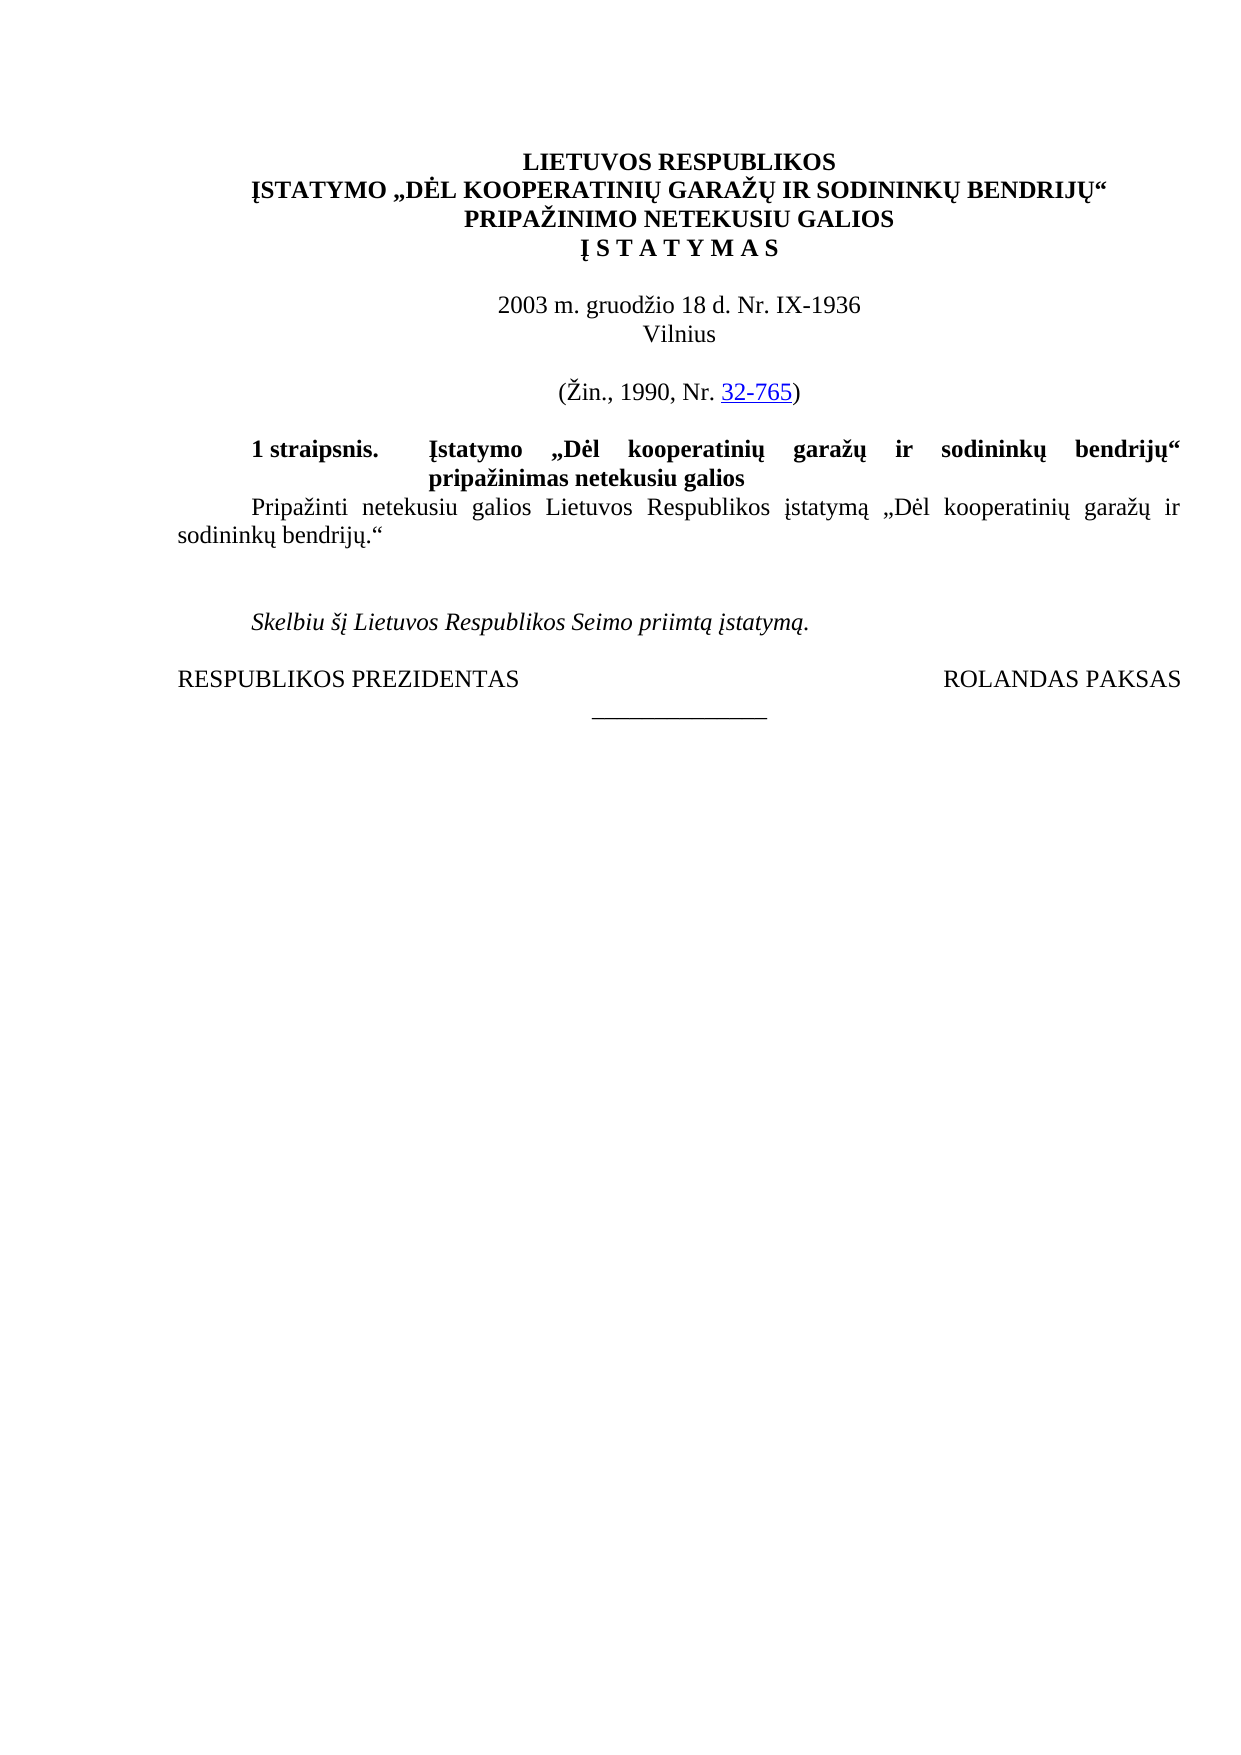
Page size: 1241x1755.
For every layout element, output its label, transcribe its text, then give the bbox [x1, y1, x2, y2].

text Skelbiu šį Lietuvos Respublikos Seimo priimtą įstatymą. [177, 607, 1181, 636]
text LIETUVOS RESPUBLIKOS [177, 147, 1181, 176]
text RESPUBLIKOS PREZIDENTAS ROLANDAS PAKSAS [177, 664, 1181, 693]
text Į S T A T Y M A S [177, 233, 1181, 262]
text 2003 m. gruodžio 18 d. Nr. IX-1936 [177, 291, 1181, 319]
text ĮSTATYMO „DĖL KOOPERATINIŲ GARAŽŲ IR SODININKŲ BENDRIJŲ“ PRIPAŽINIMO NETEKUSIU GALIOS [177, 176, 1181, 233]
text (Žin., 1990, Nr. 32-765) [177, 377, 1181, 406]
text 1 straipsnis. Įstatymo „Dėl kooperatinių garažų ir sodininkų bendrijų“ pripažinimas netekusiu galios [251, 434, 1181, 492]
text ______________ [177, 693, 1181, 722]
text Vilnius [177, 319, 1181, 348]
text Pripažinti netekusiu galios Lietuvos Respublikos įstatymą „Dėl kooperatinių garažų ir sodininkų bendrijų.“ [177, 492, 1181, 549]
